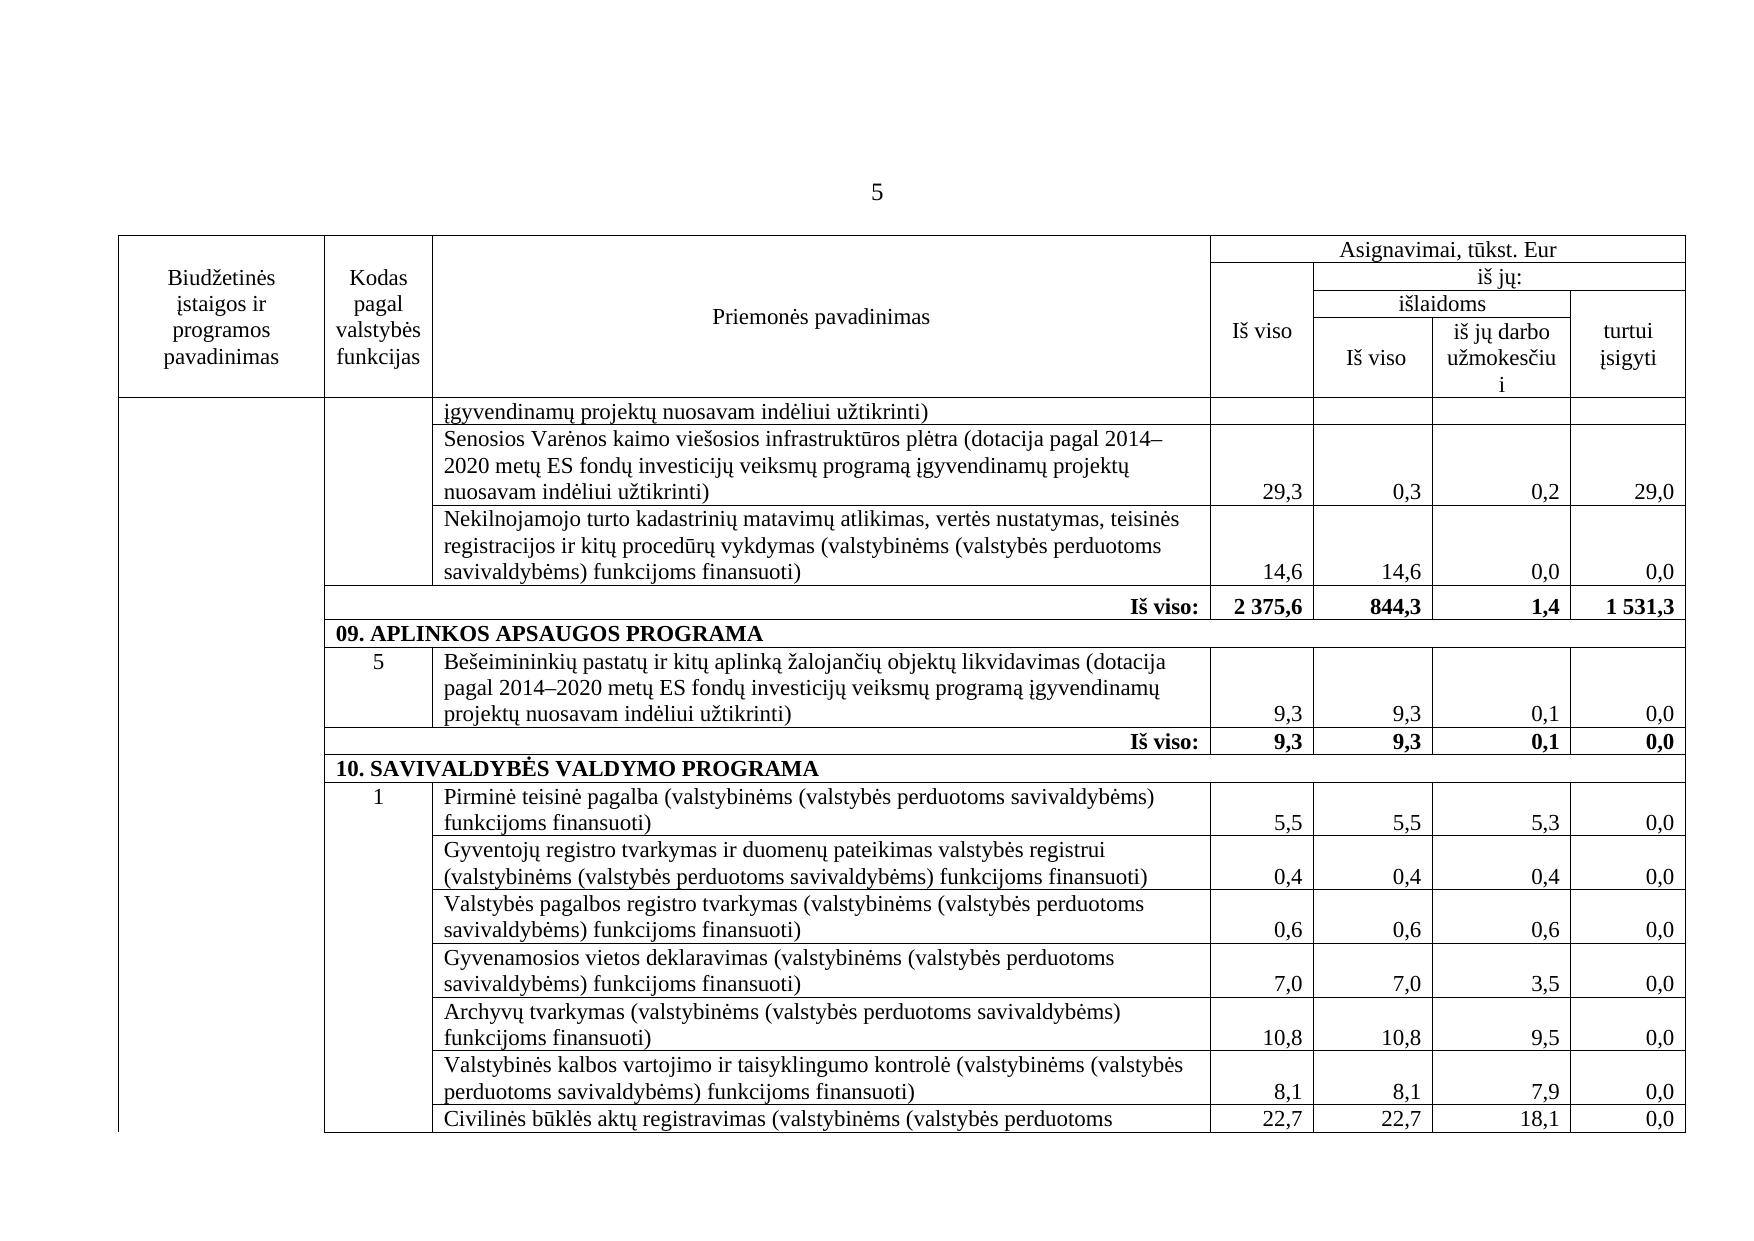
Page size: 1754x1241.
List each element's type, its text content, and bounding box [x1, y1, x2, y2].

table_cell 5,5 [1314, 783, 1432, 835]
table_cell 0,6 [1314, 890, 1432, 943]
table_cell 22,7 [1211, 1105, 1313, 1132]
table_cell 0,0 [1433, 506, 1570, 584]
table_cell [119, 1050, 324, 1104]
table_cell 844,3 [1314, 586, 1432, 619]
table_cell 18,1 [1433, 1105, 1570, 1132]
table_cell 7,0 [1211, 944, 1313, 997]
table_cell įgyvendinamų projektų nuosavam indėliui užtikrinti) [433, 398, 1210, 424]
table_cell [1314, 398, 1432, 424]
table_cell 22,7 [1314, 1105, 1432, 1132]
table_cell [325, 398, 432, 584]
table_cell [119, 647, 324, 727]
table_cell Nekilnojamojo turto kadastrinių matavimų atlikimas, vertės nustatymas, teisinės registracijos ir kitų procedūrų vykdymas (valstybinėms (valstybės perduotoms savivaldybėms) funkcijoms finansuoti) [433, 506, 1210, 584]
table_cell 10,8 [1314, 998, 1432, 1050]
table_cell [119, 398, 324, 424]
table_cell 0,3 [1314, 425, 1432, 504]
table_header Kodas pagal valstybės funkcijas [325, 236, 432, 397]
table_cell [119, 1104, 324, 1132]
table_cell [119, 782, 324, 835]
table_cell 1 [325, 783, 432, 1132]
table_cell 0,0 [1571, 944, 1685, 997]
table_cell [1433, 398, 1570, 424]
table_cell [119, 943, 324, 997]
table_cell 0,1 [1433, 728, 1570, 754]
table_cell 29,0 [1571, 425, 1685, 504]
table_cell 1 531,3 [1571, 586, 1685, 619]
table_cell 29,3 [1211, 425, 1313, 504]
table_cell [119, 727, 324, 754]
table_cell 0,1 [1433, 648, 1570, 727]
table_cell 0,0 [1571, 1051, 1685, 1104]
table_cell 0,6 [1433, 890, 1570, 943]
table_cell [1211, 398, 1313, 424]
table_cell 8,1 [1211, 1051, 1313, 1104]
table_cell 5,3 [1433, 783, 1570, 835]
table_header Asignavimai, tūkst. Eur [1211, 236, 1685, 262]
table_cell 0,0 [1571, 783, 1685, 835]
table_cell Iš viso: [325, 586, 1210, 619]
table_cell 1,4 [1433, 586, 1570, 619]
table_cell iš jų: [1314, 263, 1685, 289]
table_cell Pirminė teisinė pagalba (valstybinėms (valstybės perduotoms savivaldybėms) funkcijoms finansuoti) [433, 783, 1210, 835]
table_cell [119, 585, 324, 619]
table_cell 9,3 [1211, 728, 1313, 754]
table_cell 8,1 [1314, 1051, 1432, 1104]
table_cell 14,6 [1211, 506, 1313, 584]
table_cell 0,4 [1314, 836, 1432, 889]
table_cell Bešeimininkių pastatų ir kitų aplinką žalojančių objektų likvidavimas (dotacija pagal 2014–2020 metų ES fondų investicijų veiksmų programą įgyvendinamų projektų nuosavam indėliui užtikrinti) [433, 648, 1210, 727]
table_cell [119, 424, 324, 504]
table_cell 09. APLINKOS APSAUGOS PROGRAMA [325, 620, 1685, 647]
table_cell 0,0 [1571, 836, 1685, 889]
table_cell Iš viso [1211, 263, 1313, 397]
table_cell 3,5 [1433, 944, 1570, 997]
table_cell Iš viso: [325, 728, 1210, 754]
table_cell [119, 835, 324, 889]
table_cell Gyventojų registro tvarkymas ir duomenų pateikimas valstybės registrui (valstybinėms (valstybės perduotoms savivaldybėms) funkcijoms finansuoti) [433, 836, 1210, 889]
table_cell Valstybės pagalbos registro tvarkymas (valstybinėms (valstybės perduotoms savivaldybėms) funkcijoms finansuoti) [433, 890, 1210, 943]
table_cell 9,3 [1314, 648, 1432, 727]
table_cell 9,3 [1211, 648, 1313, 727]
table_cell 0,0 [1571, 506, 1685, 584]
table_cell 7,9 [1433, 1051, 1570, 1104]
table_cell 0,0 [1571, 1105, 1685, 1132]
table_cell 14,6 [1314, 506, 1432, 584]
table_cell 0,0 [1571, 648, 1685, 727]
table_cell Archyvų tvarkymas (valstybinėms (valstybės perduotoms savivaldybėms) funkcijoms finansuoti) [433, 998, 1210, 1050]
table_cell turtui įsigyti [1571, 291, 1685, 397]
table_cell 0,0 [1571, 728, 1685, 754]
table_cell Civilinės būklės aktų registravimas (valstybinėms (valstybės perduotoms [433, 1105, 1210, 1132]
table_cell [119, 889, 324, 943]
table_cell 0,0 [1571, 998, 1685, 1050]
table_cell [119, 997, 324, 1050]
table_cell 2 375,6 [1211, 586, 1313, 619]
table_cell [1571, 398, 1685, 424]
table_cell 5,5 [1211, 783, 1313, 835]
table_cell 0,6 [1211, 890, 1313, 943]
table_cell 7,0 [1314, 944, 1432, 997]
table_cell Iš viso [1314, 318, 1432, 397]
table_cell 0,2 [1433, 425, 1570, 504]
table_cell Valstybinės kalbos vartojimo ir taisyklingumo kontrolė (valstybinėms (valstybės perduotoms savivaldybėms) funkcijoms finansuoti) [433, 1051, 1210, 1104]
table_cell [119, 505, 324, 584]
table_cell išlaidoms [1314, 291, 1570, 317]
table_cell [119, 754, 324, 782]
table_header Biudžetinės įstaigos ir programos pavadinimas [119, 236, 324, 397]
table_cell 10. SAVIVALDYBĖS VALDYMO PROGRAMA [325, 755, 1685, 782]
table_cell iš jų darbo užmokesčiui [1433, 318, 1570, 397]
table_cell 10,8 [1211, 998, 1313, 1050]
table_cell 5 [325, 648, 432, 727]
table_cell [119, 619, 324, 647]
table_cell 9,5 [1433, 998, 1570, 1050]
table_cell 0,4 [1433, 836, 1570, 889]
table_cell 0,0 [1571, 890, 1685, 943]
table_cell Gyvenamosios vietos deklaravimas (valstybinėms (valstybės perduotoms savivaldybėms) funkcijoms finansuoti) [433, 944, 1210, 997]
table_header Priemonės pavadinimas [433, 236, 1210, 397]
table_cell 0,4 [1211, 836, 1313, 889]
table_cell Senosios Varėnos kaimo viešosios infrastruktūros plėtra (dotacija pagal 2014–2020 metų ES fondų investicijų veiksmų programą įgyvendinamų projektų nuosavam indėliui užtikrinti) [433, 425, 1210, 504]
table_cell 9,3 [1314, 728, 1432, 754]
